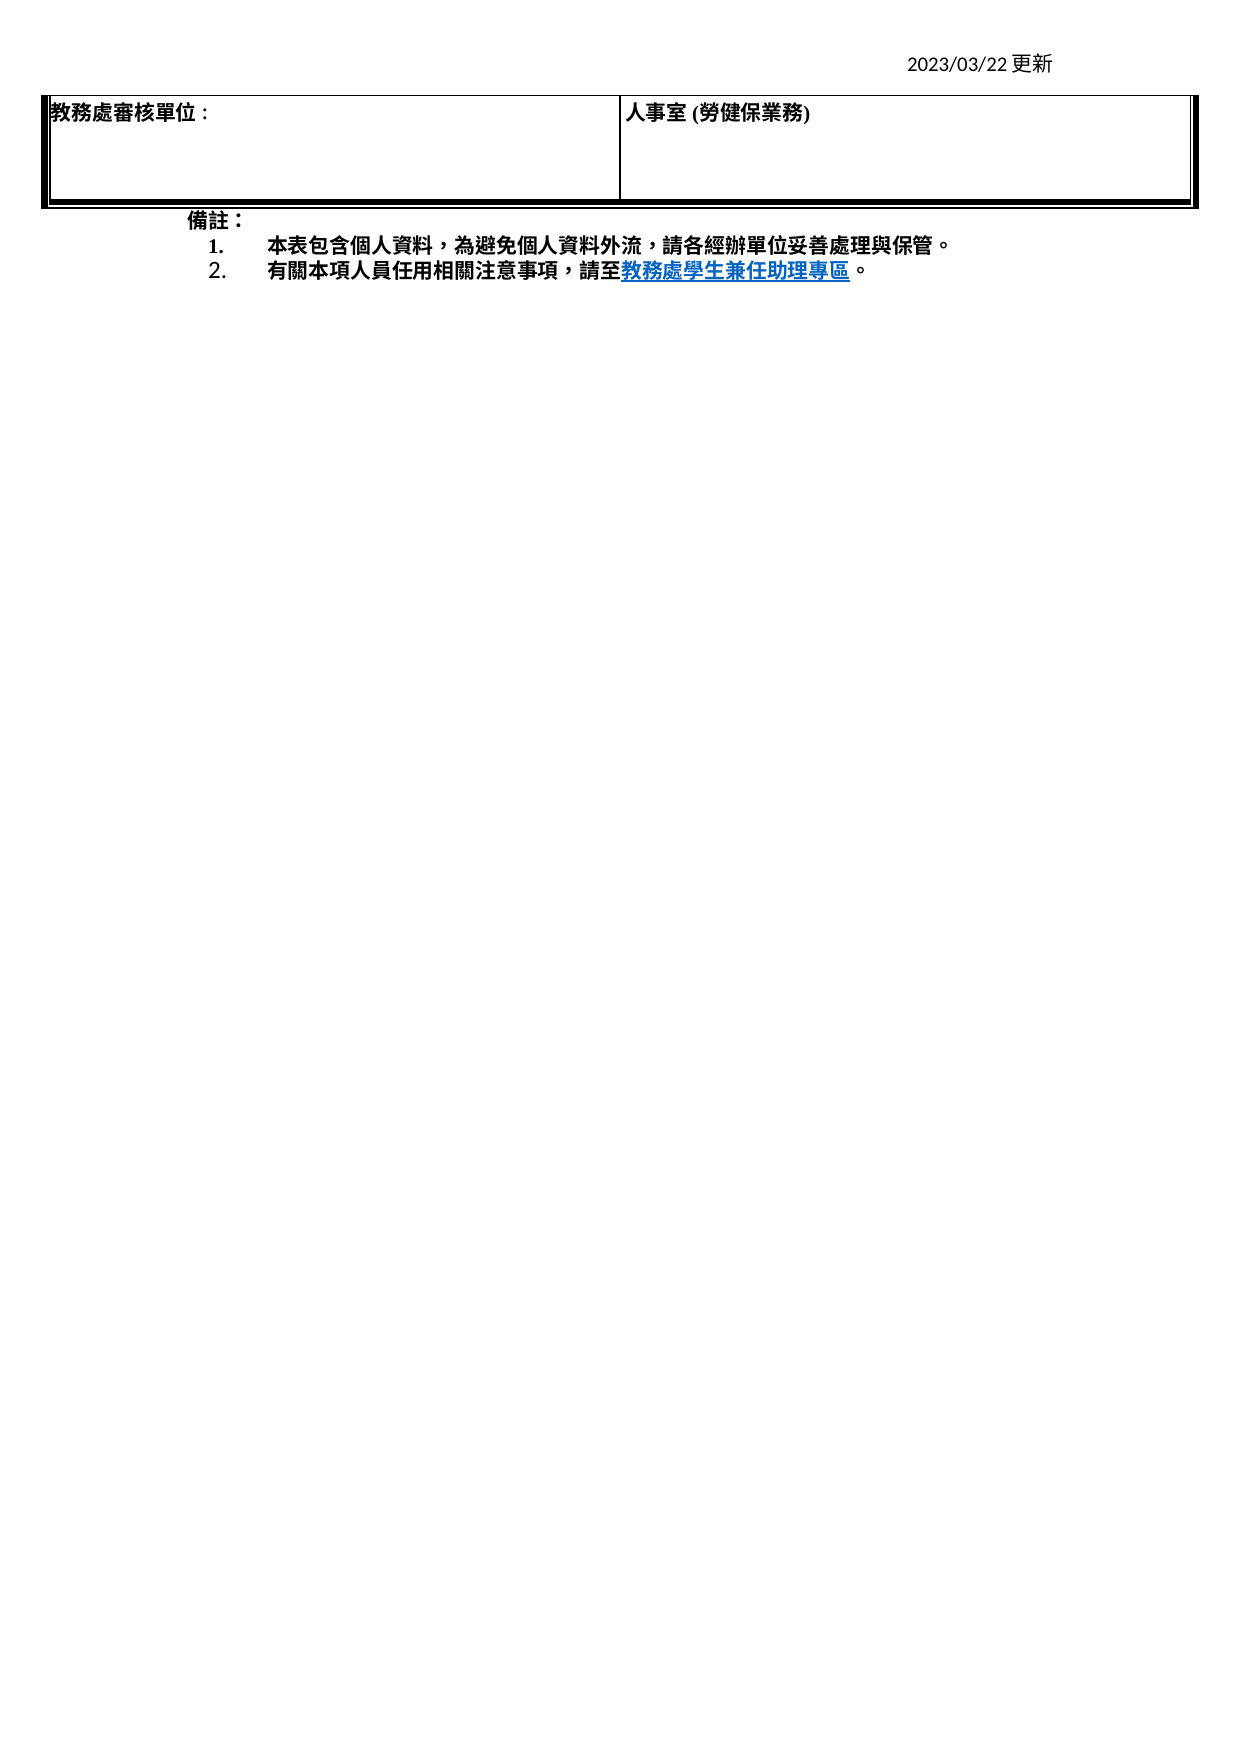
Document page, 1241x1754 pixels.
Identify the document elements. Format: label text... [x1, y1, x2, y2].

list 本表包含個人資料，為避免個人資料外流，請各經辦單位妥善處理與保管。 [208, 233, 1053, 258]
list 有關本項人員任用相關注意事項，請至教務處學生兼任助理專區。 [208, 258, 1053, 283]
table_cell 教務處審核單位： [51, 96, 619, 199]
text 備註： [187, 209, 1053, 233]
table_cell 人事室 (勞健保業務) [621, 96, 1190, 199]
